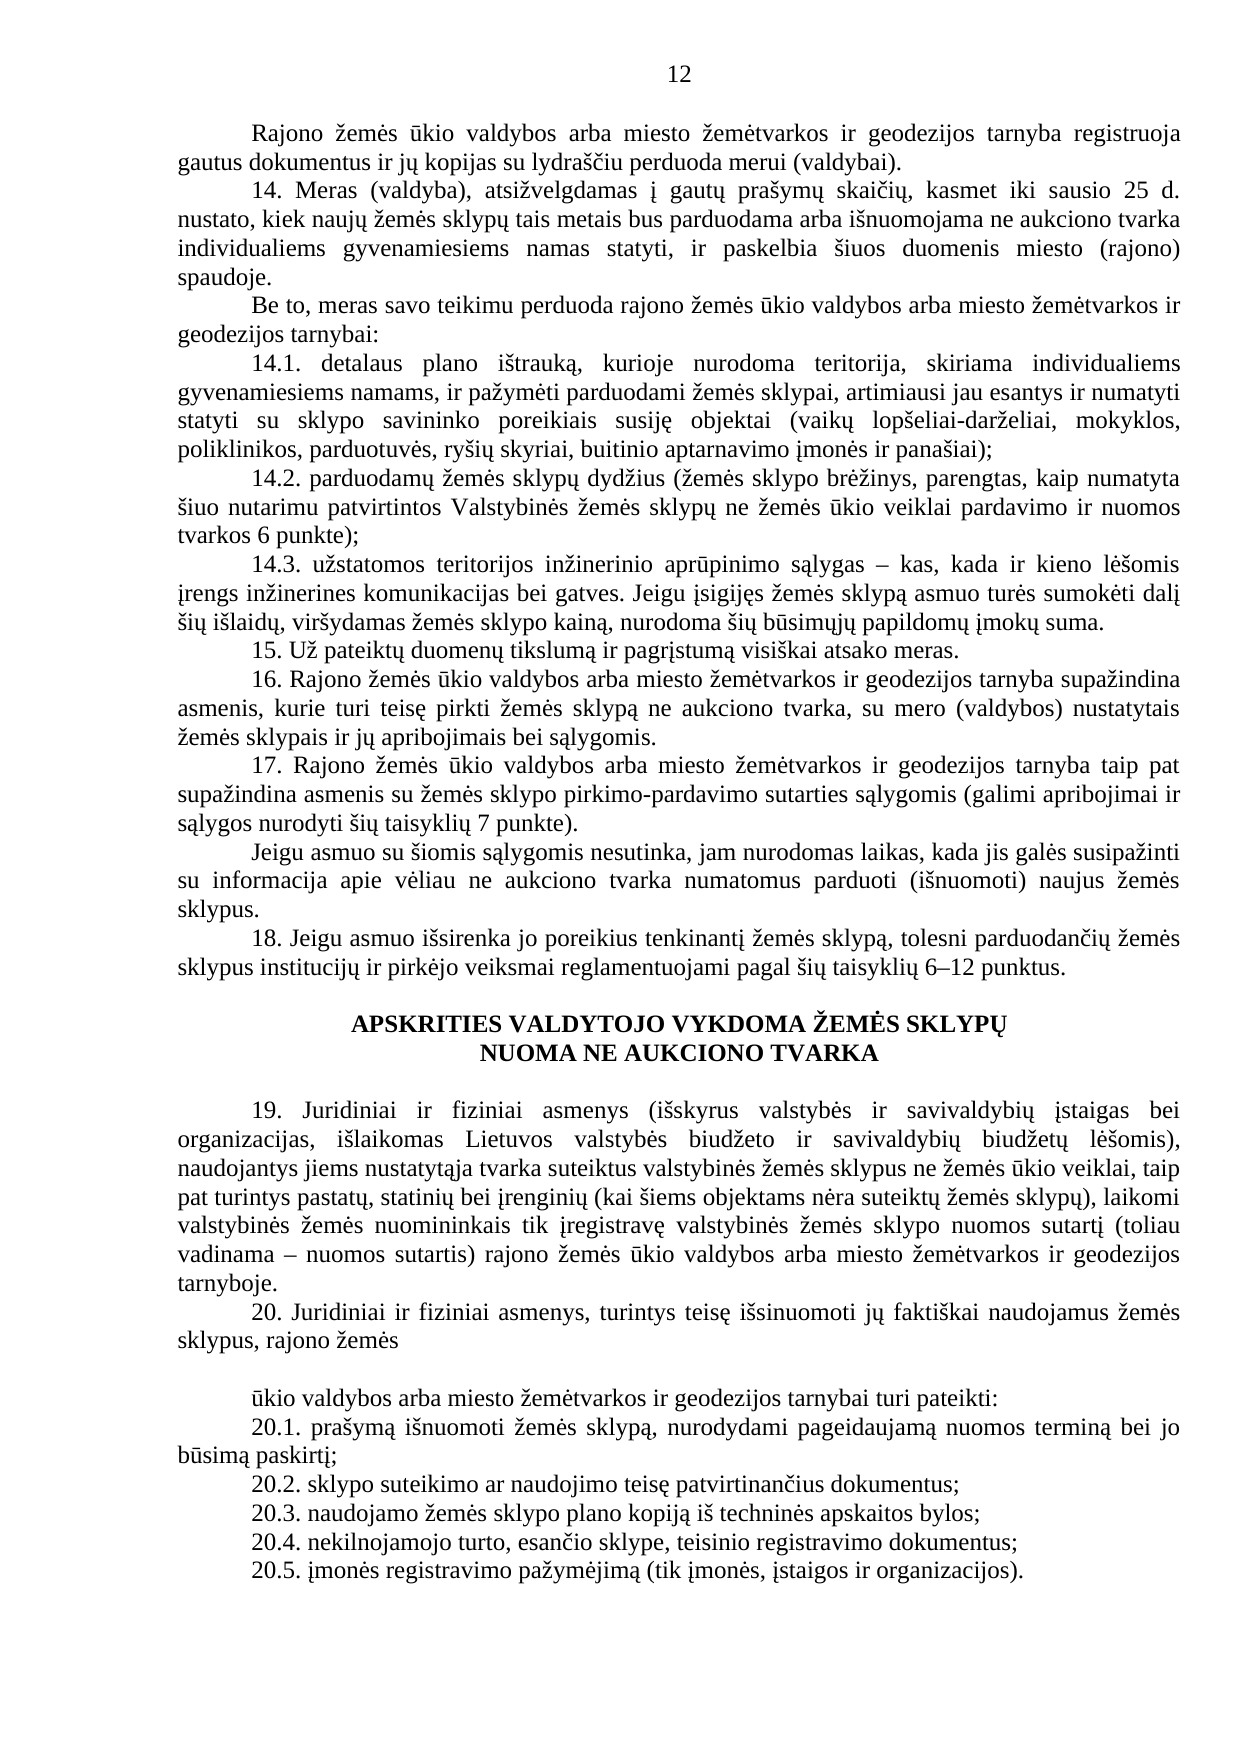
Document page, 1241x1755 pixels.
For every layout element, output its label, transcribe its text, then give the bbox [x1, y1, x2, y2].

text 17. Rajono žemės ūkio valdybos arba miesto žemėtvarkos ir geodezijos tarnyba taip pat supažindina asmenis su žemės sklypo pirkimo-pardavimo sutarties sąlygomis (galimi apribojimai ir sąlygos nurodyti šių taisyklių 7 punkte). [177, 751, 1181, 837]
text 14. Meras (valdyba), atsižvelgdamas į gautų prašymų skaičių, kasmet iki sausio 25 d. nustato, kiek naujų žemės sklypų tais metais bus parduodama arba išnuomojama ne aukciono tvarka individualiems gyvenamiesiems namas statyti, ir paskelbia šiuos duomenis miesto (rajono) spaudoje. [177, 176, 1181, 291]
text 20.5. įmonės registravimo pažymėjimą (tik įmonės, įstaigos ir organizacijos). [177, 1556, 1181, 1584]
text ūkio valdybos arba miesto žemėtvarkos ir geodezijos tarnybai turi pateikti: [177, 1383, 1181, 1412]
text APSKRITIES VALDYTOJO VYKDOMA ŽEMĖS SKLYPŲ [177, 1009, 1181, 1038]
text 15. Už pateiktų duomenų tikslumą ir pagrįstumą visiškai atsako meras. [177, 636, 1181, 664]
text Jeigu asmuo su šiomis sąlygomis nesutinka, jam nurodomas laikas, kada jis galės susipažinti su informacija apie vėliau ne aukciono tvarka numatomus parduoti (išnuomoti) naujus žemės sklypus. [177, 837, 1181, 923]
text 20. Juridiniai ir fiziniai asmenys, turintys teisę išsinuomoti jų faktiškai naudojamus žemės sklypus, rajono žemės [177, 1297, 1181, 1354]
text Be to, meras savo teikimu perduoda rajono žemės ūkio valdybos arba miesto žemėtvarkos ir geodezijos tarnybai: [177, 291, 1181, 348]
text 19. Juridiniai ir fiziniai asmenys (išskyrus valstybės ir savivaldybių įstaigas bei organizacijas, išlaikomas Lietuvos valstybės biudžeto ir savivaldybių biudžetų lėšomis), naudojantys jiems nustatytąja tvarka suteiktus valstybinės žemės sklypus ne žemės ūkio veiklai, taip pat turintys pastatų, statinių bei įrenginių (kai šiems objektams nėra suteiktų žemės sklypų), laikomi valstybinės žemės nuomininkais tik įregistravę valstybinės žemės sklypo nuomos sutartį (toliau vadinama – nuomos sutartis) rajono žemės ūkio valdybos arba miesto žemėtvarkos ir geodezijos tarnyboje. [177, 1096, 1181, 1297]
text NUOMA NE AUKCIONO TVARKA [177, 1038, 1181, 1067]
text 20.2. sklypo suteikimo ar naudojimo teisę patvirtinančius dokumentus; [177, 1469, 1181, 1498]
text 18. Jeigu asmuo išsirenka jo poreikius tenkinantį žemės sklypą, tolesni parduodančių žemės sklypus institucijų ir pirkėjo veiksmai reglamentuojami pagal šių taisyklių 6–12 punktus. [177, 923, 1181, 981]
text 20.4. nekilnojamojo turto, esančio sklype, teisinio registravimo dokumentus; [177, 1527, 1181, 1556]
text Rajono žemės ūkio valdybos arba miesto žemėtvarkos ir geodezijos tarnyba registruoja gautus dokumentus ir jų kopijas su lydraščiu perduoda merui (valdybai). [177, 118, 1181, 176]
text 14.1. detalaus plano ištrauką, kurioje nurodoma teritorija, skiriama individualiems gyvenamiesiems namams, ir pažymėti parduodami žemės sklypai, artimiausi jau esantys ir numatyti statyti su sklypo savininko poreikiais susiję objektai (vaikų lopšeliai-darželiai, mokyklos, poliklinikos, parduotuvės, ryšių skyriai, buitinio aptarnavimo įmonės ir panašiai); [177, 348, 1181, 463]
text 14.2. parduodamų žemės sklypų dydžius (žemės sklypo brėžinys, parengtas, kaip numatyta šiuo nutarimu patvirtintos Valstybinės žemės sklypų ne žemės ūkio veiklai pardavimo ir nuomos tvarkos 6 punkte); [177, 463, 1181, 549]
text 20.1. prašymą išnuomoti žemės sklypą, nurodydami pageidaujamą nuomos terminą bei jo būsimą paskirtį; [177, 1412, 1181, 1469]
text 20.3. naudojamo žemės sklypo plano kopiją iš techninės apskaitos bylos; [177, 1498, 1181, 1527]
text 14.3. užstatomos teritorijos inžinerinio aprūpinimo sąlygas – kas, kada ir kieno lėšomis įrengs inžinerines komunikacijas bei gatves. Jeigu įsigijęs žemės sklypą asmuo turės sumokėti dalį šių išlaidų, viršydamas žemės sklypo kainą, nurodoma šių būsimųjų papildomų įmokų suma. [177, 549, 1181, 636]
text 16. Rajono žemės ūkio valdybos arba miesto žemėtvarkos ir geodezijos tarnyba supažindina asmenis, kurie turi teisę pirkti žemės sklypą ne aukciono tvarka, su mero (valdybos) nustatytais žemės sklypais ir jų apribojimais bei sąlygomis. [177, 664, 1181, 751]
